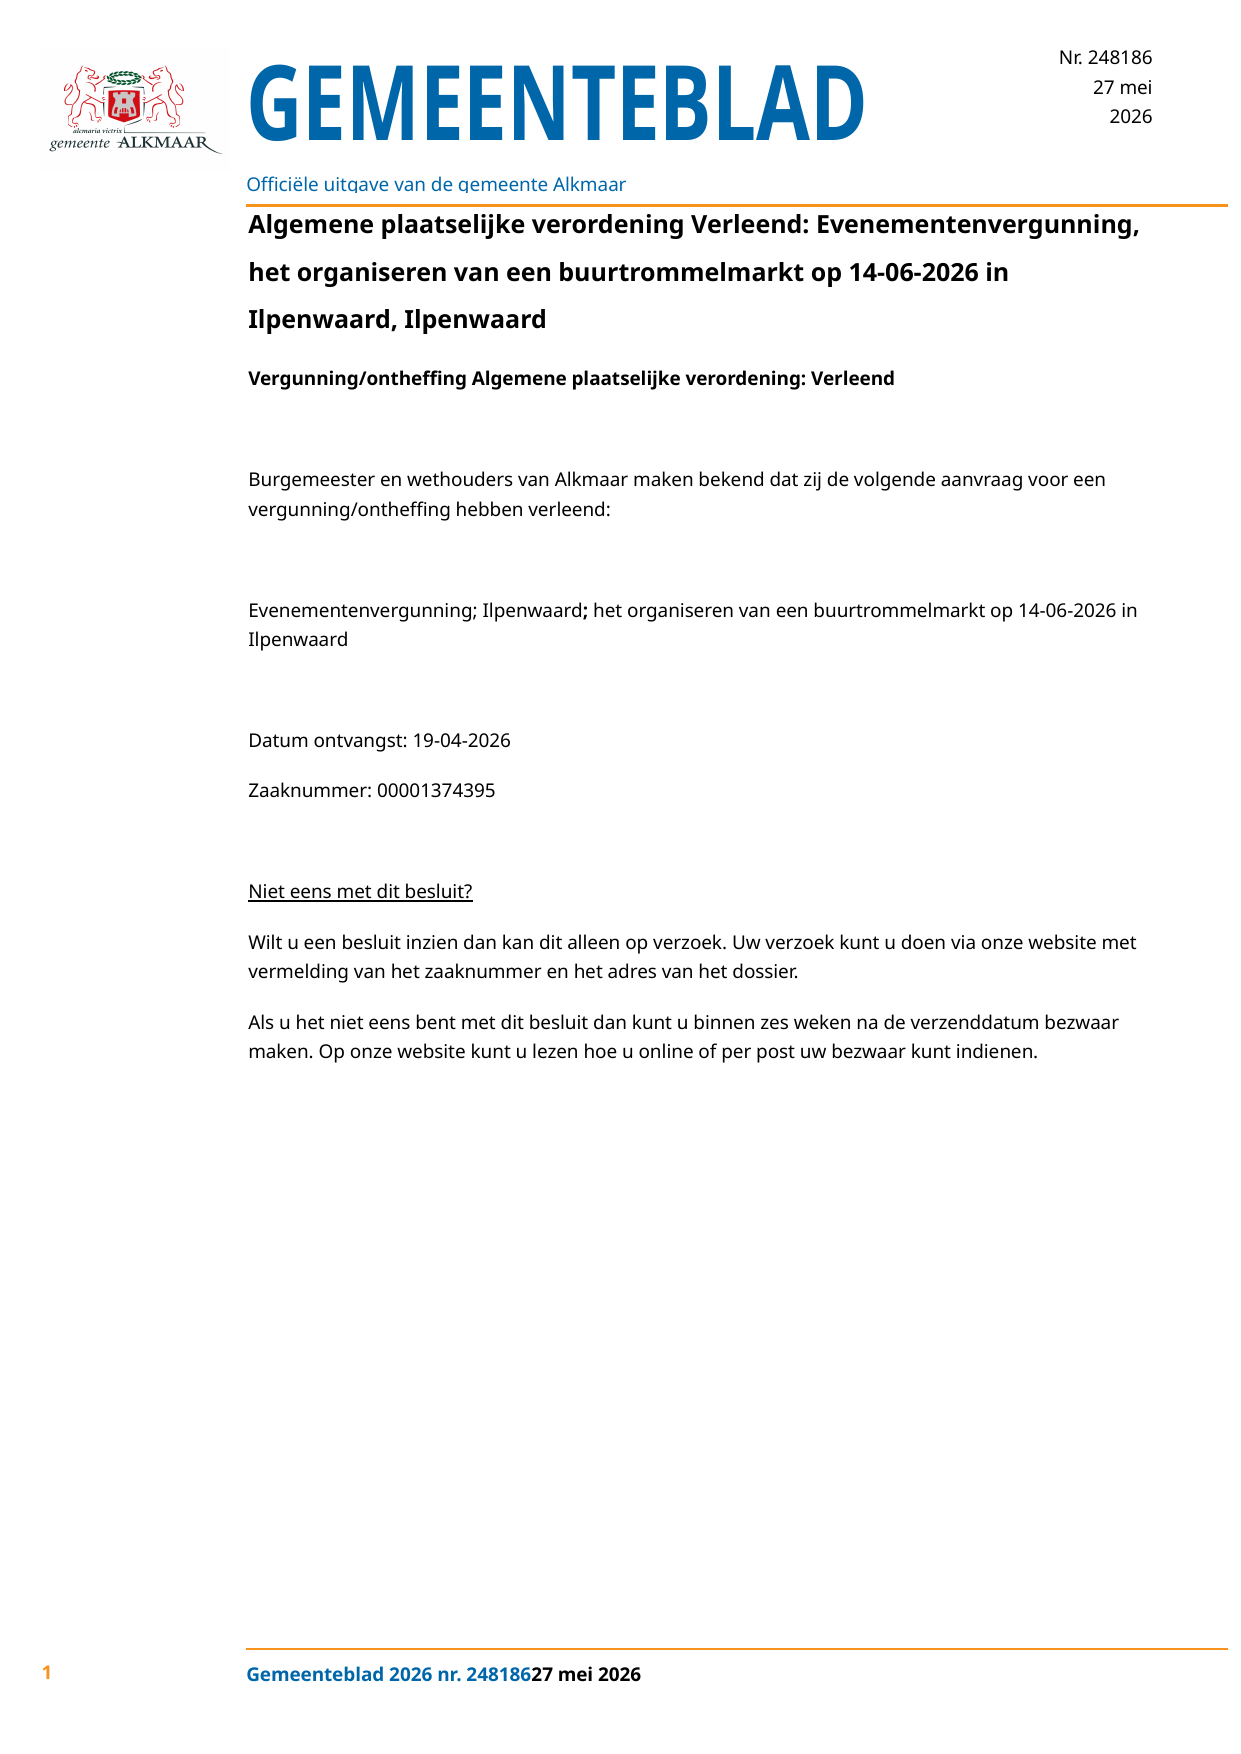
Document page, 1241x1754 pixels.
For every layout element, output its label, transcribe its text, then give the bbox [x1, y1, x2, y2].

text Algemene plaatselijke verordening Verleend: Evenementenvergunning, het organiseren van een buurtrommelmarkt op 14-06-2026 in Ilpenwaard, Ilpenwaard [248, 207, 1152, 336]
text Zaaknummer: 00001374395 [248, 778, 1152, 803]
text Wilt u een besluit inzien dan kan dit alleen op verzoek. Uw verzoek kunt u doen via onze website met vermelding van het zaaknummer en het adres van het dossier. [248, 929, 1152, 984]
text Burgemeester en wethouders van Alkmaar maken bekend dat zij de volgende aanvraag voor een vergunning/ontheffing hebben verleend: [248, 466, 1152, 522]
text Als u het niet eens bent met dit besluit dan kunt u binnen zes weken na de verzenddatum bezwaar maken. Op onze website kunt u lezen hoe u online of per post uw bezwaar kunt indienen. [248, 1009, 1152, 1064]
picture [41, 47, 231, 172]
text Evenementenvergunning; Ilpenwaard; het organiseren van een buurtrommelmarkt op 14-06-2026 in Ilpenwaard [248, 597, 1152, 652]
text Datum ontvangst: 19-04-2026 [248, 727, 1152, 753]
text Niet eens met dit besluit? [248, 878, 1152, 904]
text Vergunning/ontheffing Algemene plaatselijke verordening: Verleend [248, 366, 1152, 391]
